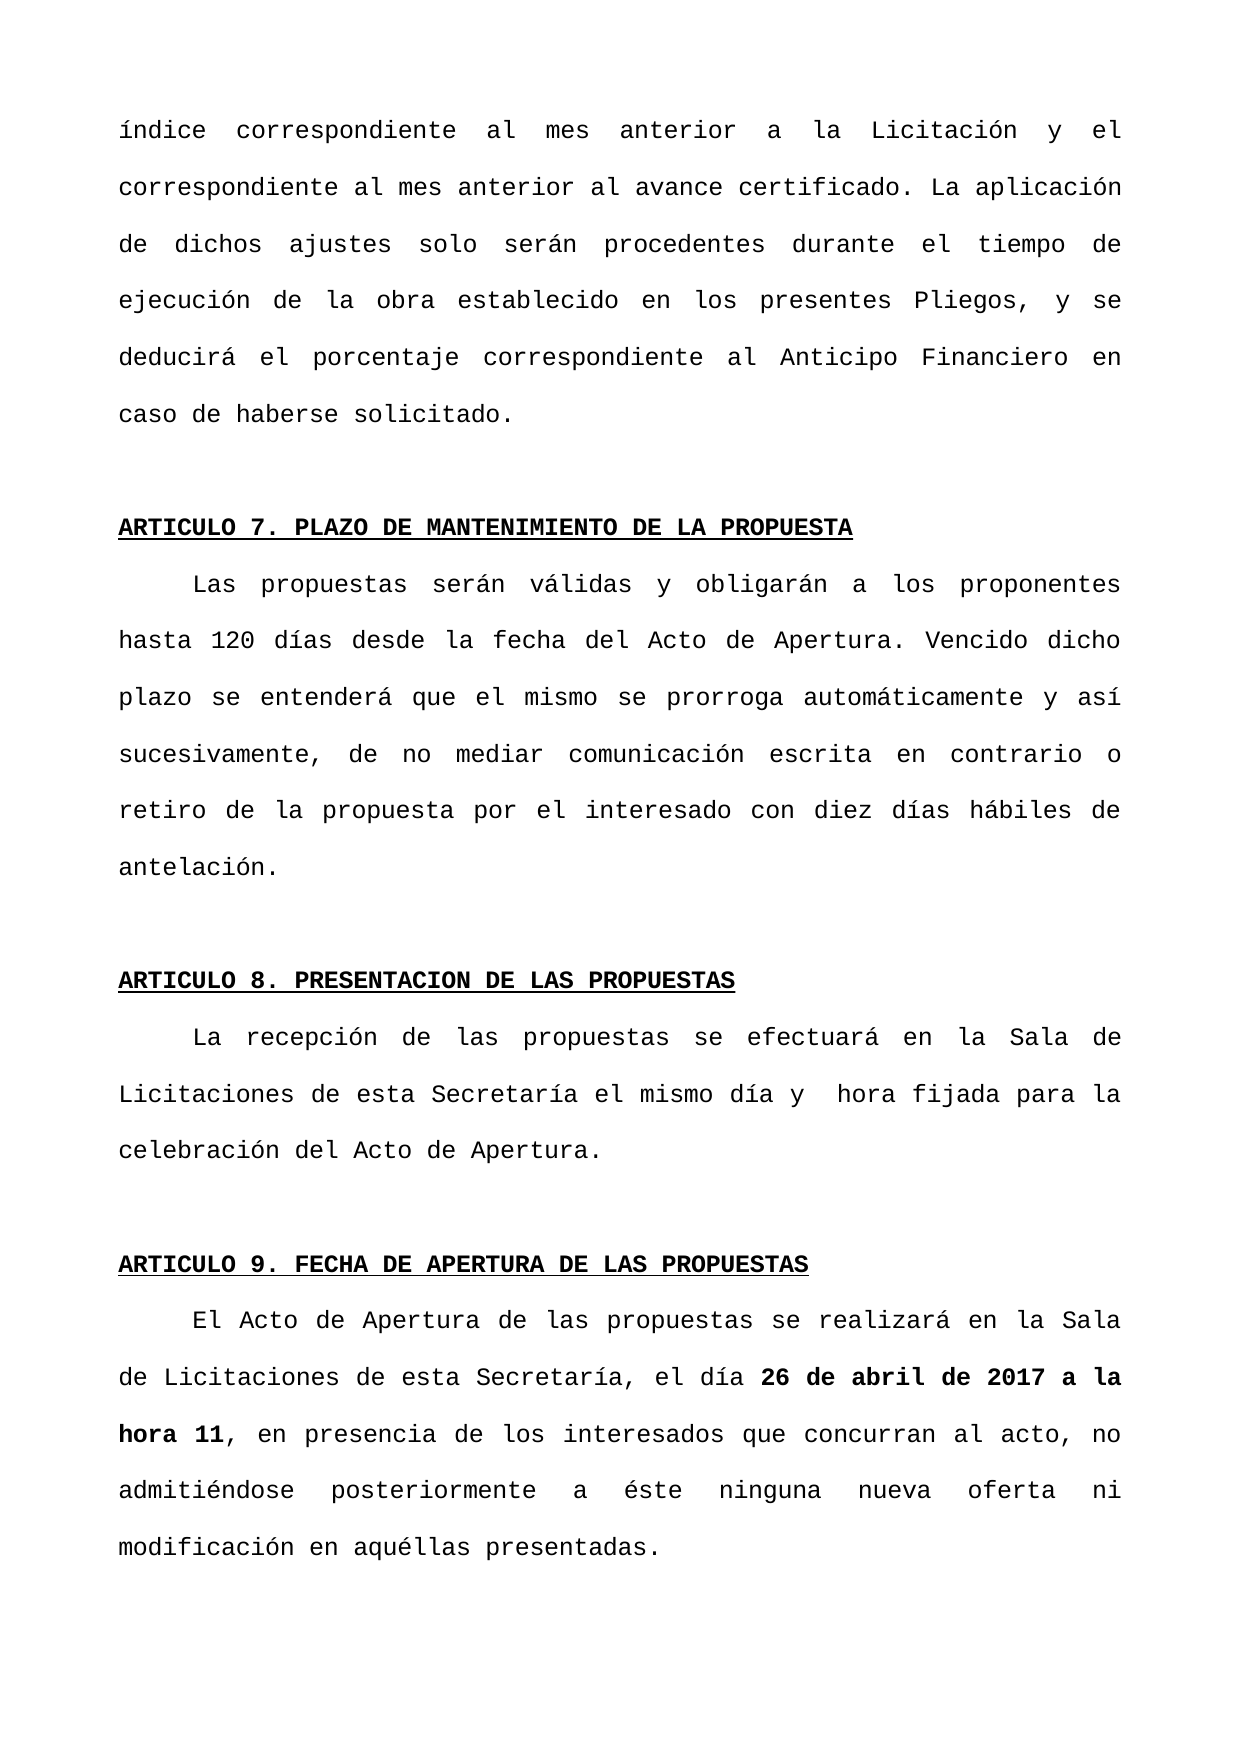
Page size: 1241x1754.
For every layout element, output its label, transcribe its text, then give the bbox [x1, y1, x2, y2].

text ARTICULO 9. FECHA DE APERTURA DE LAS PROPUESTAS [118, 1251, 1122, 1280]
text ARTICULO 8. PRESENTACION DE LAS PROPUESTAS [118, 968, 1122, 996]
text ARTICULO 7. PLAZO DE MANTENIMIENTO DE LA PROPUESTA [118, 515, 1122, 543]
text Las propuestas serán válidas y obligarán a los proponentes hasta 120 días desde la fecha del Acto de Apertura. Vencido dicho plazo se entenderá que el mismo se prorroga automáticamente y así sucesivamente, de no mediar comunicación escrita en contrario o retiro de la propuesta por el interesado con diez días hábiles de antelación. [118, 571, 1122, 883]
text índice correspondiente al mes anterior a la Licitación y el correspondiente al mes anterior al avance certificado. La aplicación de dichos ajustes solo serán procedentes durante el tiempo de ejecución de la obra establecido en los presentes Pliegos, y se deducirá el porcentaje correspondiente al Anticipo Financiero en caso de haberse solicitado. [118, 118, 1122, 430]
text El Acto de Apertura de las propuestas se realizará en la Sala de Licitaciones de esta Secretaría, el día 26 de abril de 2017 a la hora 11, en presencia de los interesados que concurran al acto, no admitiéndose posteriormente a éste ninguna nueva oferta ni modificación en aquéllas presentadas. [118, 1308, 1122, 1563]
text La recepción de las propuestas se efectuará en la Sala de Licitaciones de esta Secretaría el mismo día y hora fijada para la celebración del Acto de Apertura. [118, 1025, 1122, 1166]
